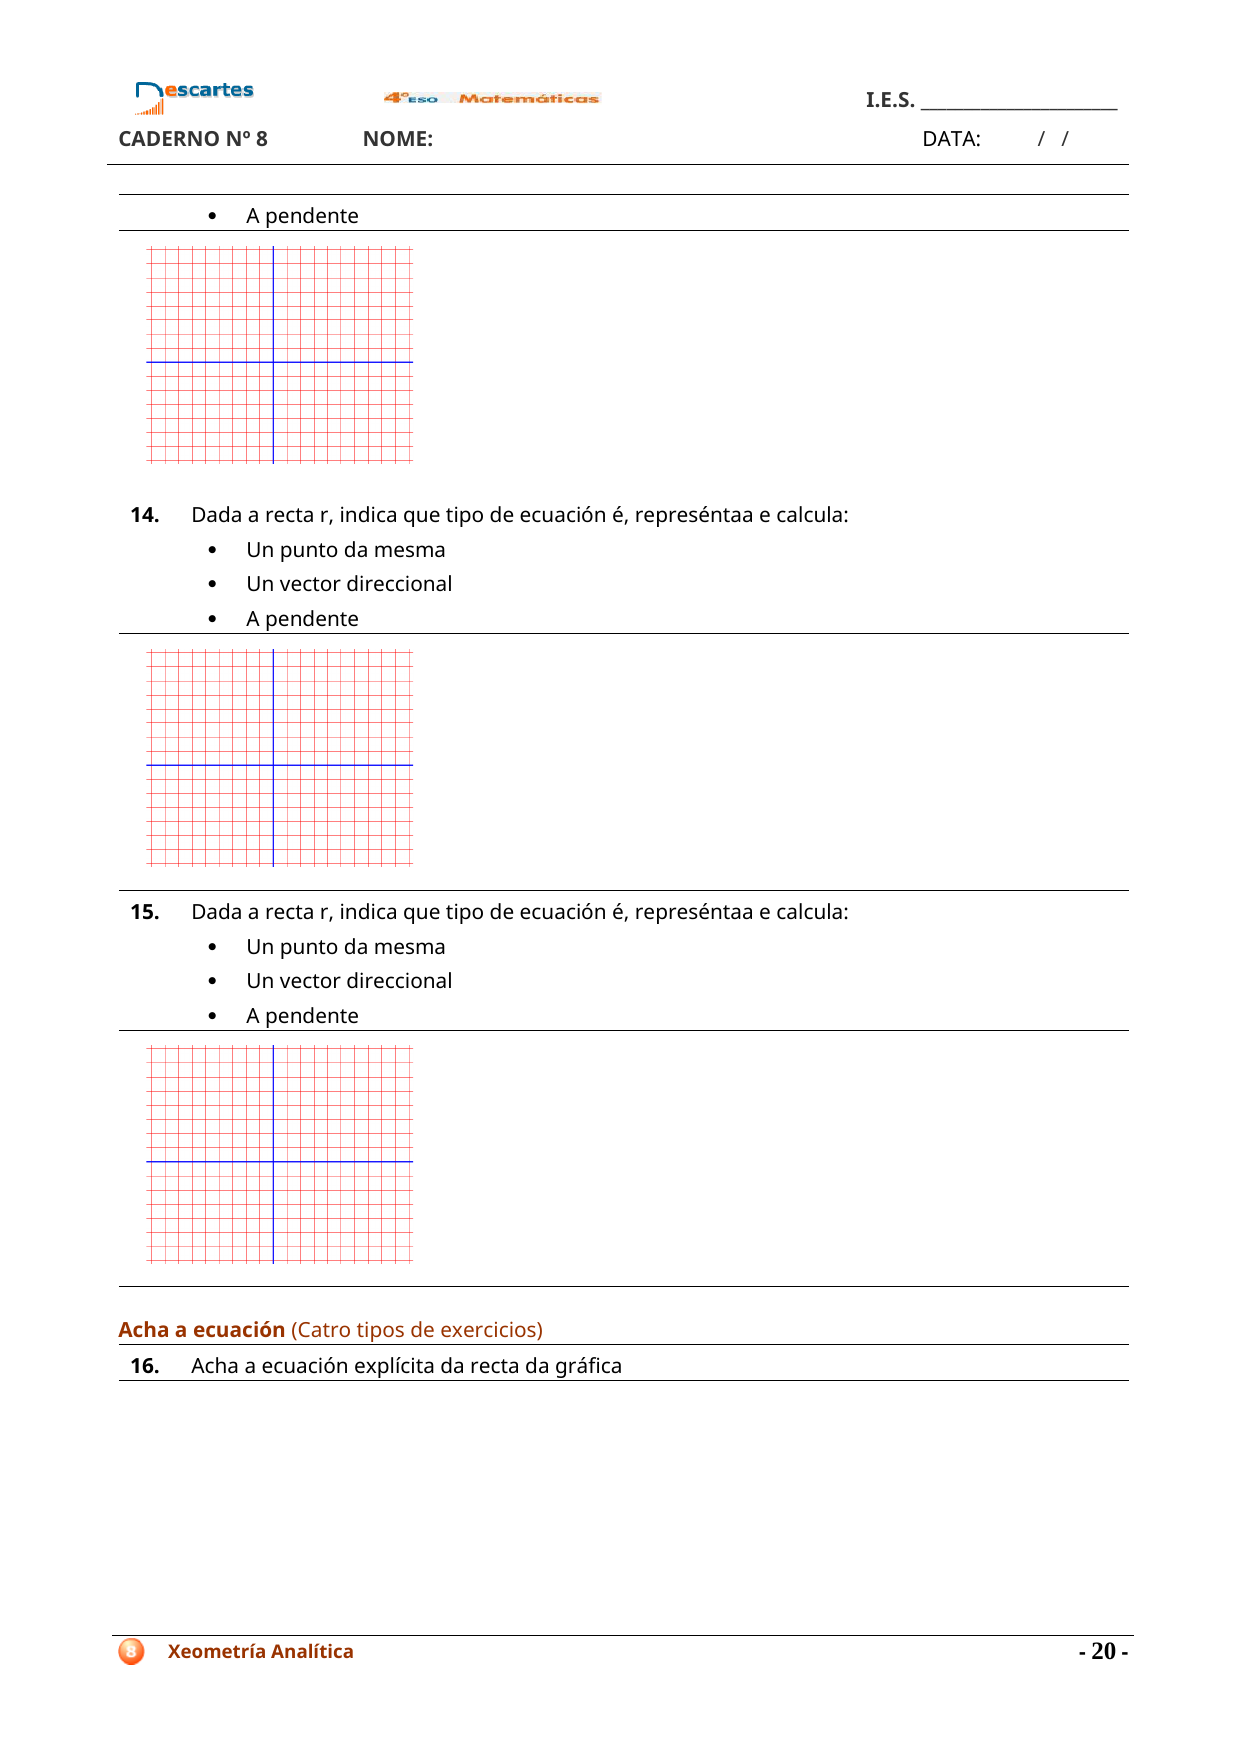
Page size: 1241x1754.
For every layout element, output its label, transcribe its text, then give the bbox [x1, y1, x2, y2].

table_cell Dada a recta r, indica que tipo de ecuación é, represéntaa e calcula: Un punto da mesma Un vector direccional A pendente [119, 891, 1129, 1029]
table_cell Dada a recta r, indica que tipo de ecuación é, represéntaa e calcula: Un punto da mesma Un vector direccional A pendente [119, 494, 1129, 633]
text Acha a ecuación (Catro tipos de exercicios) [118, 1316, 1122, 1344]
table_cell [119, 231, 481, 494]
picture [118, 1637, 145, 1665]
table_header Acha a ecuación explícita da recta da gráfica [119, 1345, 1129, 1380]
table_cell [481, 634, 1129, 890]
table_cell [119, 634, 481, 890]
table_cell [481, 1031, 1129, 1286]
picture [134, 82, 257, 115]
picture [384, 92, 602, 105]
table_cell [481, 231, 1129, 494]
table_cell [119, 1031, 481, 1286]
table_cell Dada a recta r, indica que tipo de ecuación é, represéntaa e calcula: Un punto da mesma Un vector direccional A pendente [119, 195, 1129, 230]
